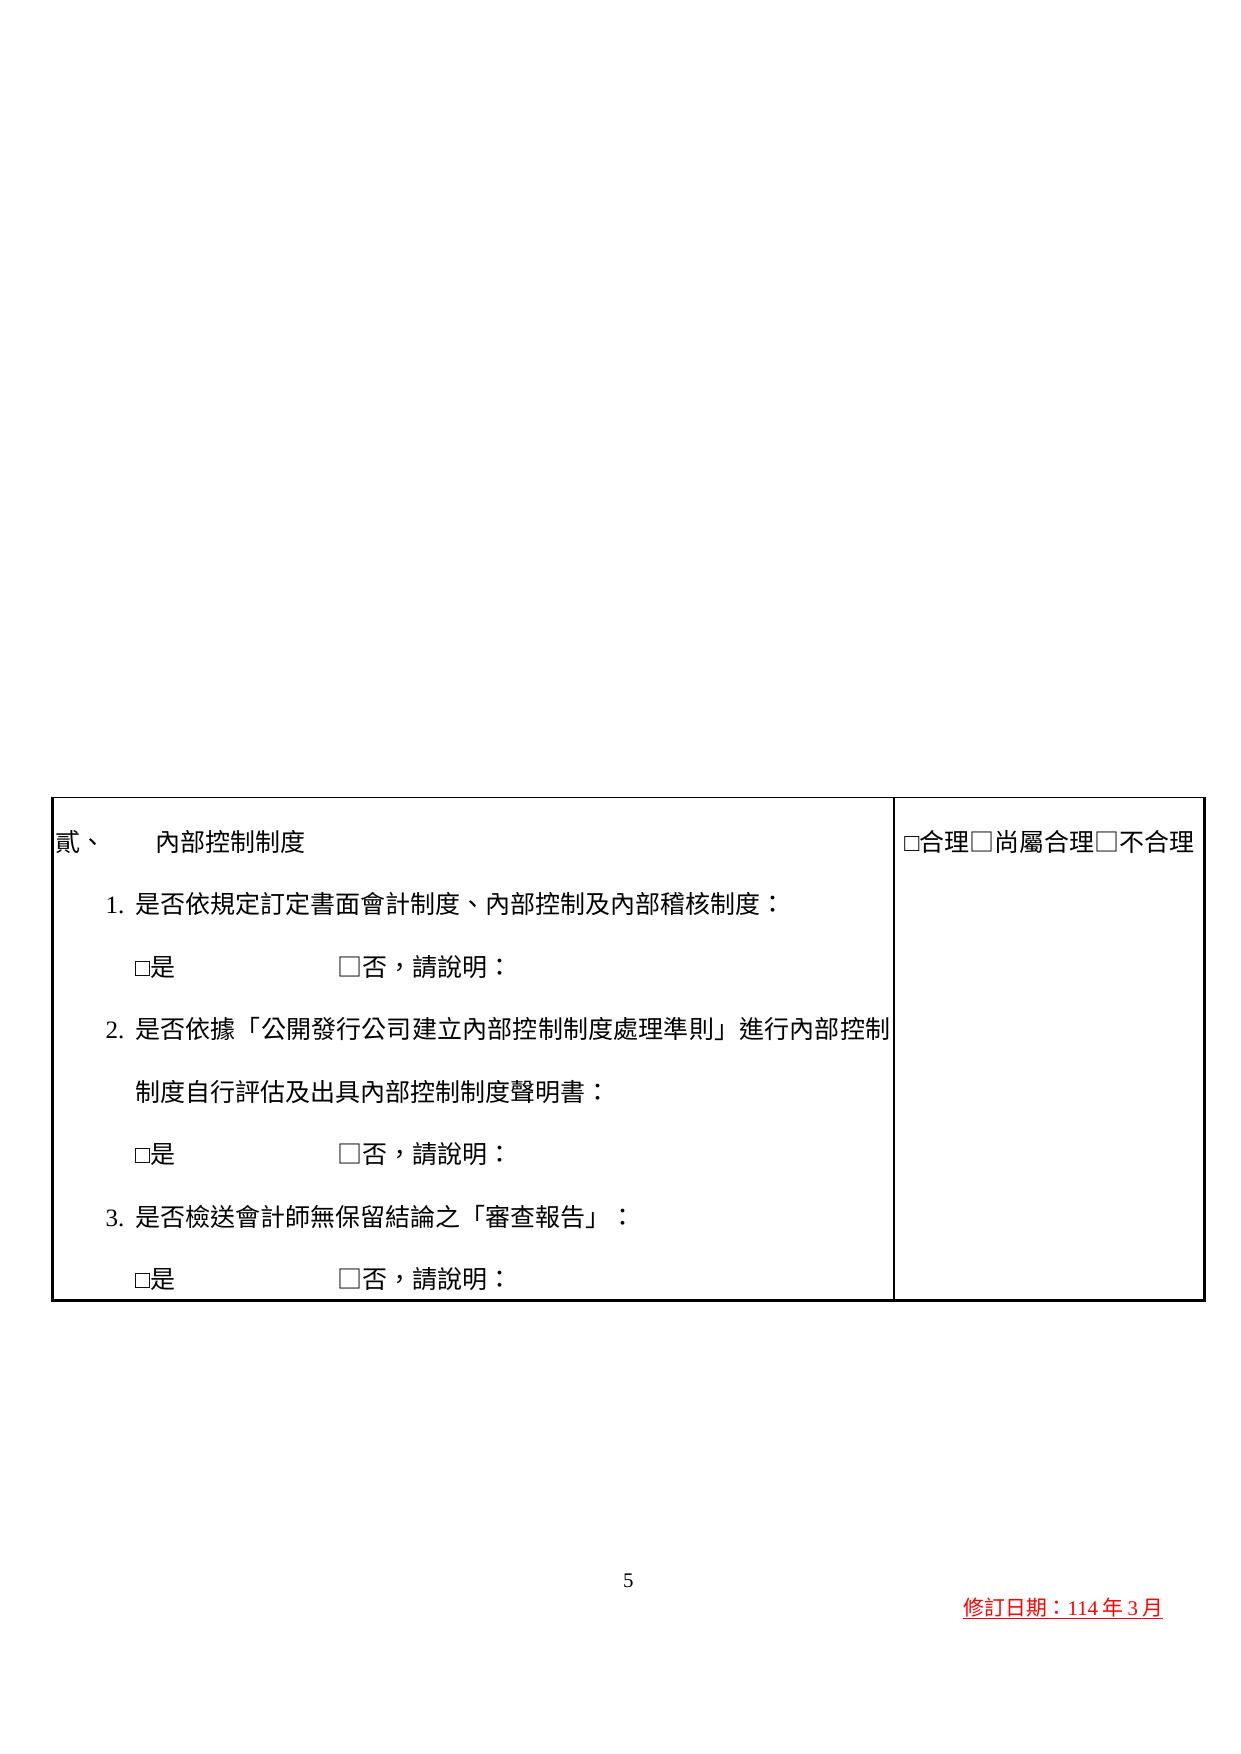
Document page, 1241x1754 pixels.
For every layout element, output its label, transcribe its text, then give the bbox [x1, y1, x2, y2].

table_cell □合理□尚屬合理□不合理 [895, 798, 1203, 1298]
table_cell 內部控制制度 是否依規定訂定書面會計制度、內部控制及內部稽核制度： □是 □否，請說明： 是否依據「公開發行公司建立內部控制制度處理準則」進行內部控制制度自行評估及出具內部控制制度聲明書： □是 □否，請說明： 是否檢送會計師無保留結論之「審查報告」： □是 □否，請說明： [54, 798, 893, 1298]
